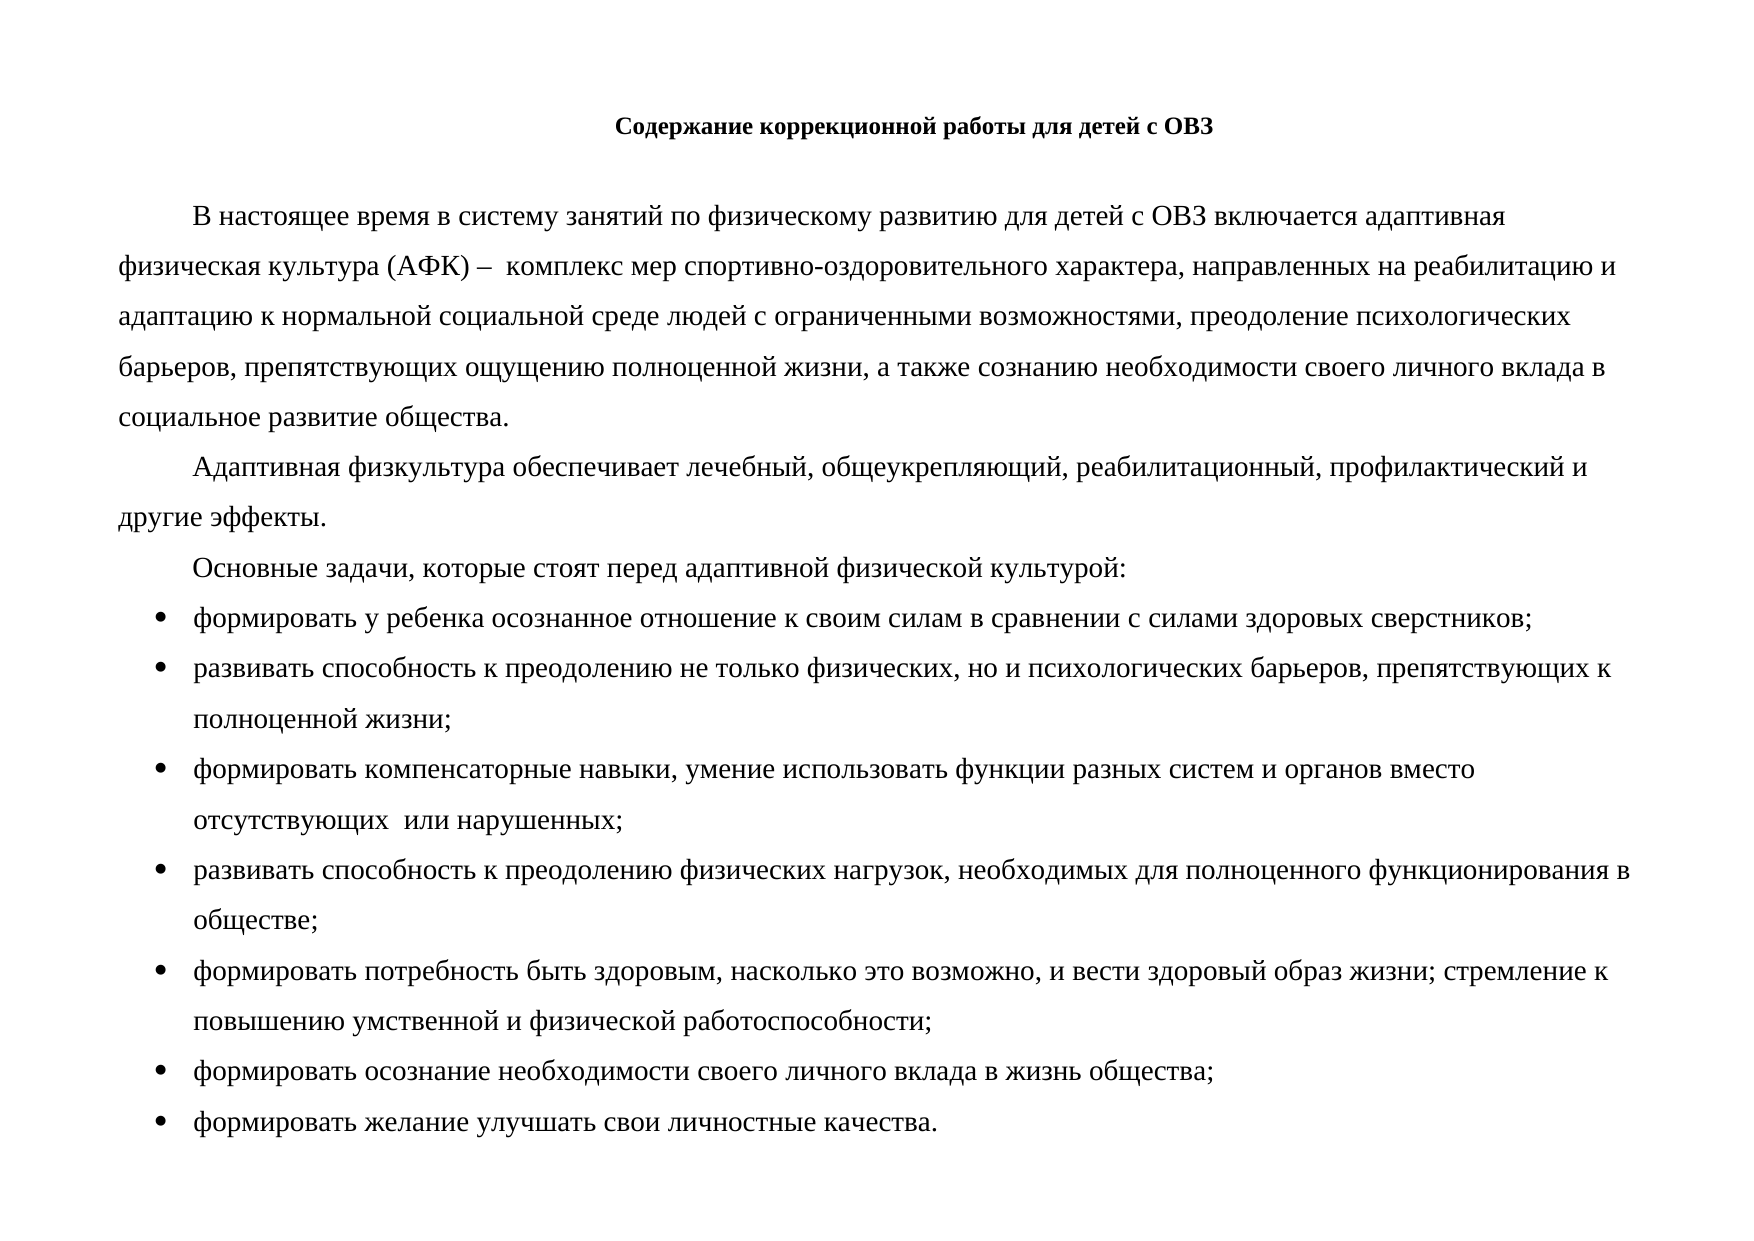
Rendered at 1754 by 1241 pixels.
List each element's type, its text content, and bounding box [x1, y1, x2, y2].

text Адаптивная физкультура обеспечивает лечебный, общеукрепляющий, реабилитационный, профилактический и другие эффекты. [118, 449, 1636, 533]
list развивать способность к преодолению не только физических, но и психологических барьеров, препятствующих к полноценной жизни; [156, 651, 1636, 734]
text В настоящее время в систему занятий по физическому развитию для детей с ОВЗ включается адаптивная физическая культура (АФК) – комплекс мер спортивно-оздоровительного характера, направленных на реабилитацию и адаптацию к нормальной социальной среде людей с ограниченными возможностями, преодоление психологических барьеров, препятствующих ощущению полноценной жизни, а также сознанию необходимости своего личного вклада в социальное развитие общества. [118, 198, 1636, 432]
list формировать желание улучшать свои личностные качества. [156, 1104, 1636, 1138]
text Содержание коррекционной работы для детей с ОВЗ [118, 111, 1636, 140]
list формировать у ребенка осознанное отношение к своим силам в сравнении с силами здоровых сверстников; [156, 600, 1636, 634]
list развивать способность к преодолению физических нагрузок, необходимых для полноценного функционирования в обществе; [156, 852, 1636, 936]
list формировать осознание необходимости своего личного вклада в жизнь общества; [156, 1053, 1636, 1087]
list формировать компенсаторные навыки, умение использовать функции разных систем и органов вместо отсутствующих или нарушенных; [156, 751, 1636, 835]
list формировать потребность быть здоровым, насколько это возможно, и вести здоровый образ жизни; стремление к повышению умственной и физической работоспособности; [156, 953, 1636, 1037]
text Основные задачи, которые стоят перед адаптивной физической культурой: [118, 550, 1636, 583]
